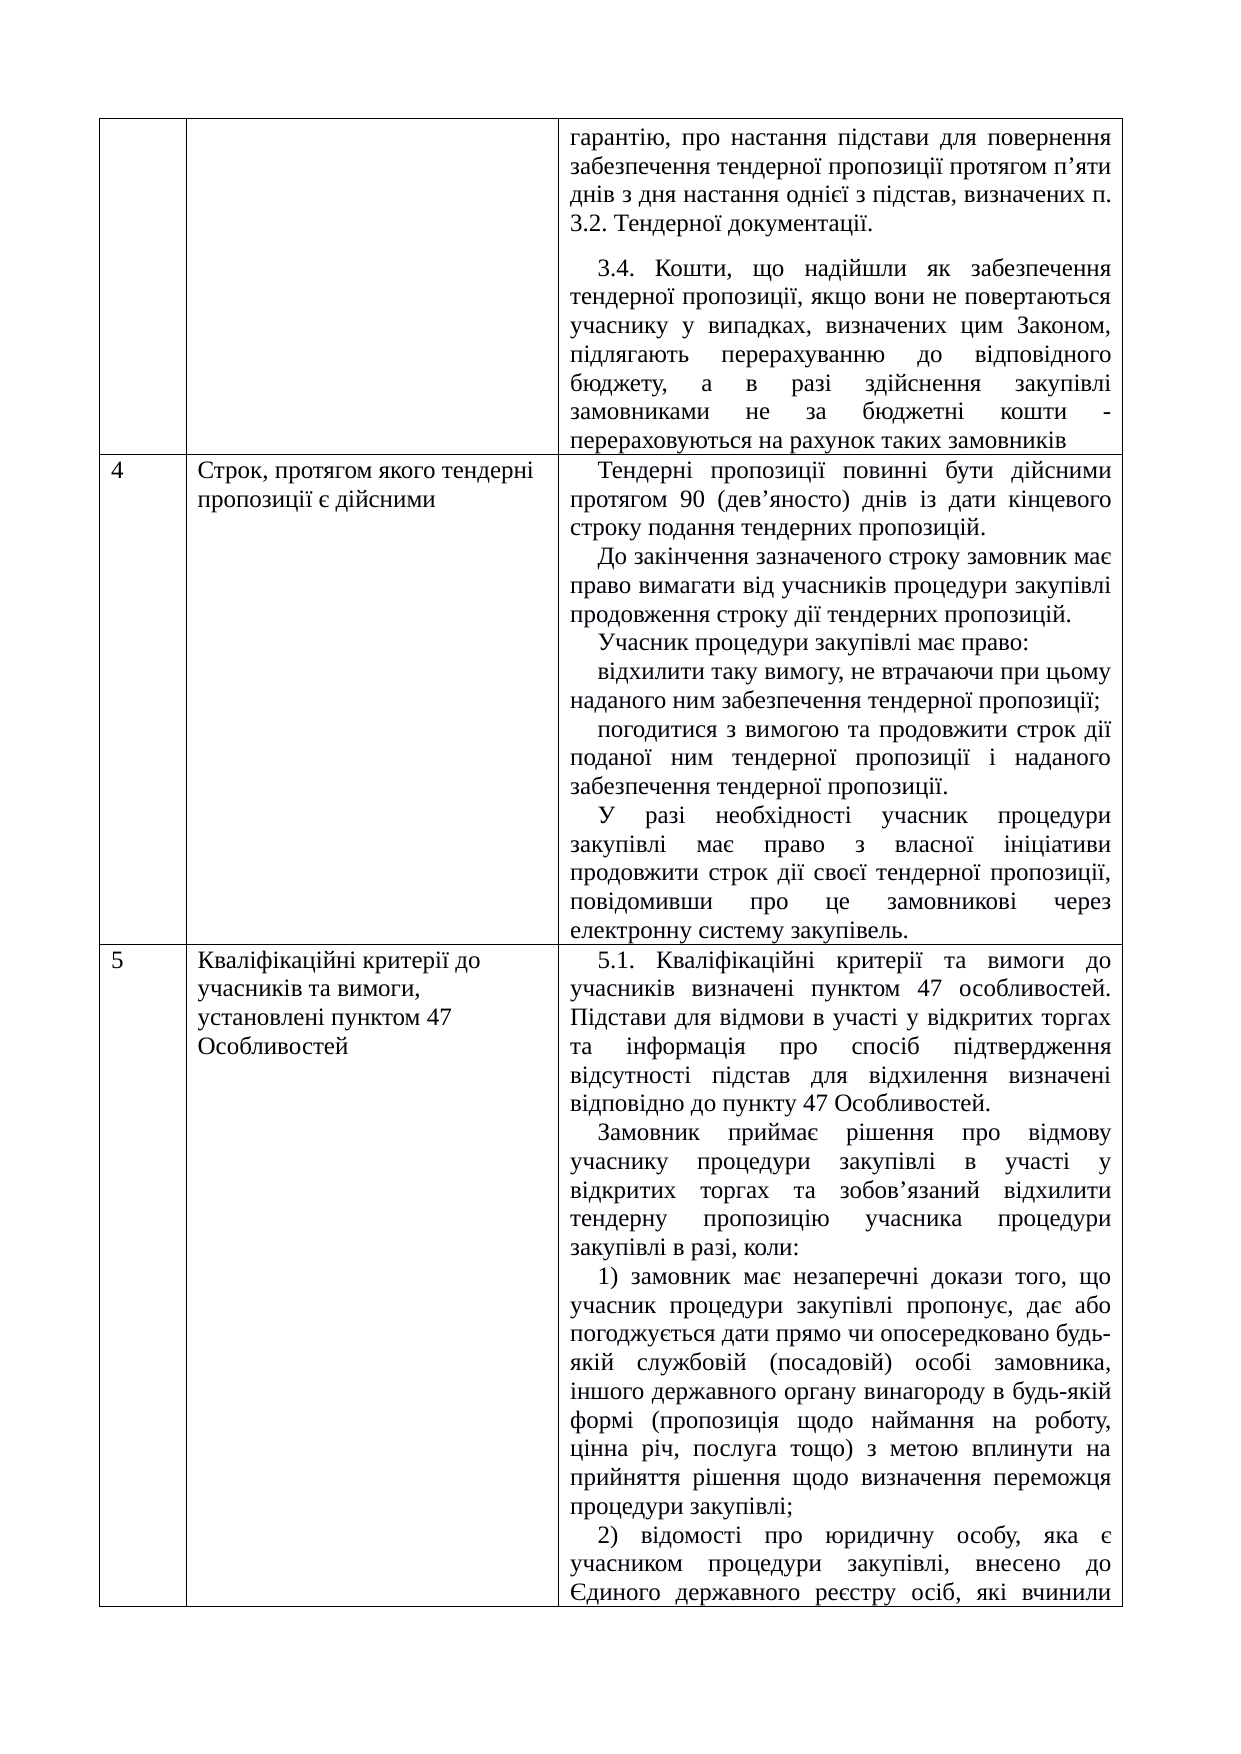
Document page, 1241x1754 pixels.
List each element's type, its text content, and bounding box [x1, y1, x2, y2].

table_cell Строк, протягом якого тендерні пропозиції є дійсними [187, 455, 558, 944]
table_cell [187, 119, 558, 454]
table_cell Тендерні пропозиції повинні бути дійсними протягом 90 (дев’яносто) днів із дати кінцевого строку подання тендерних пропозицій. До закінчення зазначеного строку замовник має право вимагати від учасників процедури закупівлі продовження строку дії тендерних пропозицій. Учасник процедури закупівлі має право: відхилити таку вимогу, не втрачаючи при цьому наданого ним забезпечення тендерної пропозиції; погодитися з вимогою та продовжити строк дії поданої ним тендерної пропозиції і наданого забезпечення тендерної пропозиції. У разі необхідності учасник процедури закупівлі має право з власної ініціативи продовжити строк дії своєї тендерної пропозиції, повідомивши про це замовникові через електронну систему закупівель. [559, 455, 1122, 944]
table_cell 5.1. Кваліфікаційні критерії та вимоги до учасників визначені пунктом 47 особливостей. Підстави для відмови в участі у відкритих торгах та інформація про спосіб підтвердження відсутності підстав для відхилення визначені відповідно до пункту 47 Особливостей. Замовник приймає рішення про відмову учаснику процедури закупівлі в участі у відкритих торгах та зобов’язаний відхилити тендерну пропозицію учасника процедури закупівлі в разі, коли: 1) замовник має незаперечні докази того, що учасник процедури закупівлі пропонує, дає або погоджується дати прямо чи опосередковано будь-якій службовій (посадовій) особі замовника, іншого державного органу винагороду в будь-якій формі (пропозиція щодо наймання на роботу, цінна річ, послуга тощо) з метою вплинути на прийняття рішення щодо визначення переможця процедури закупівлі; 2) відомості про юридичну особу, яка є учасником процедури закупівлі, внесено до Єдиного державного реєстру осіб, які вчинили [559, 945, 1122, 1606]
table_cell гарантію, про настання підстави для повернення забезпечення тендерної пропозиції протягом п’яти днів з дня настання однієї з підстав, визначених п. 3.2. Тендерної документації. 3.4. Кошти, що надійшли як забезпечення тендерної пропозиції, якщо вони не повертаються учаснику у випадках, визначених цим Законом, підлягають перерахуванню до відповідного бюджету, а в разі здійснення закупівлі замовниками не за бюджетні кошти - перераховуються на рахунок таких замовників [559, 119, 1122, 454]
table_cell 4 [100, 455, 186, 944]
table_cell 5 [100, 945, 186, 1606]
table_cell Кваліфікаційні критерії до учасників та вимоги, установлені пунктом 47 Особливостей [187, 945, 558, 1606]
table_cell [100, 119, 186, 454]
